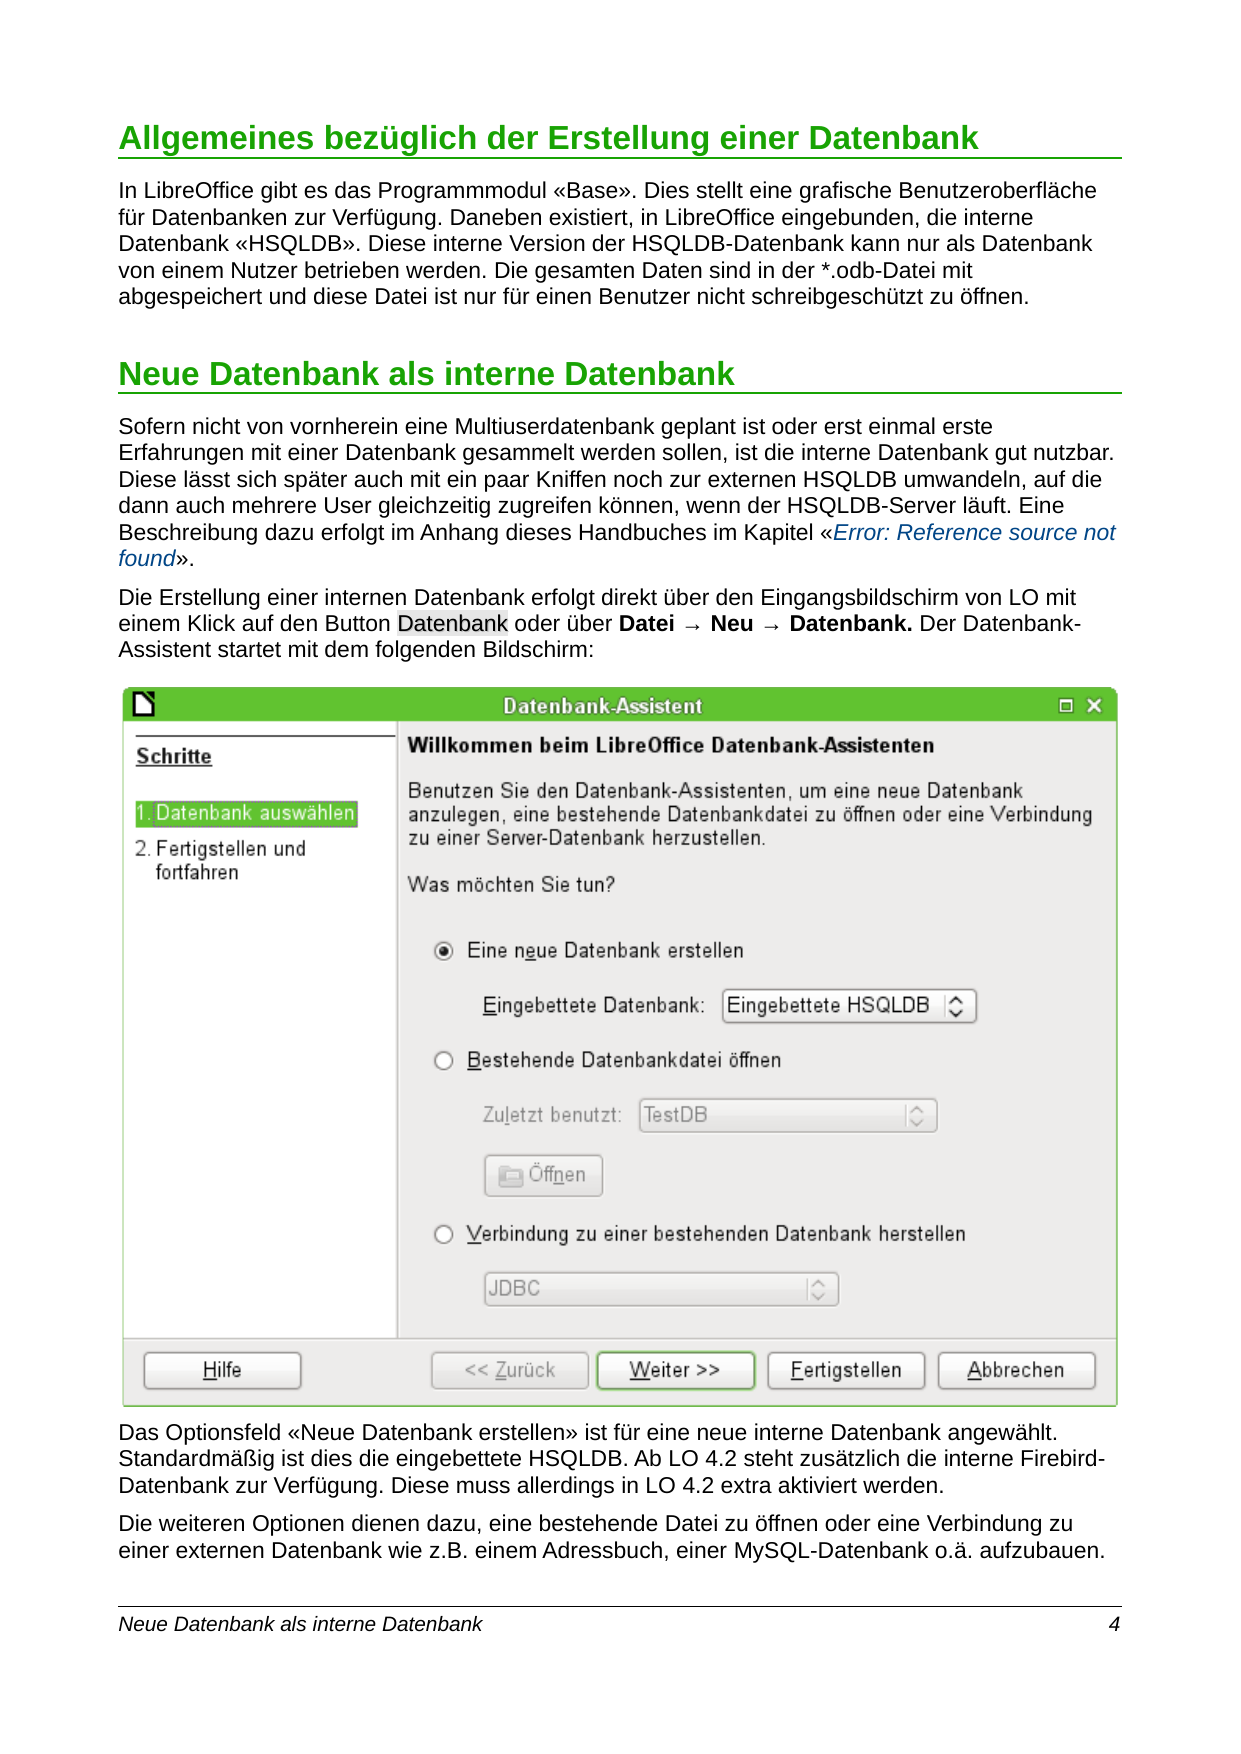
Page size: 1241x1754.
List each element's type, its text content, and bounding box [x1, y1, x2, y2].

text Die Erstellung einer internen Datenbank erfolgt direkt über den Eingangsbildschirm von LO mit einem Klick auf den Button Datenbank oder über Datei → Neu → Datenbank. Der Datenbank­Assistent startet mit dem folgenden Bildschirm: [118, 584, 1122, 663]
subtitle Allgemeines bezüglich der Erstellung einer Datenbank [118, 118, 1122, 157]
text Das Optionsfeld «Neue Datenbank erstellen» ist für eine neue interne Datenbank angewählt. Standardmäßig ist dies die eingebettete HSQLDB. Ab LO 4.2 steht zusätzlich die interne Firebird-Datenbank zur Verfügung. Diese muss allerdings in LO 4.2 extra aktiviert werden. [118, 1419, 1122, 1498]
picture [122, 687, 1118, 1407]
text Sofern nicht von vornherein eine Multiuserdatenbank geplant ist oder erst einmal erste Erfahrungen mit einer Datenbank gesammelt werden sollen, ist die interne Datenbank gut nutzbar. Diese lässt sich später auch mit ein paar Kniffen noch zur externen HSQLDB umwandeln, auf die dann auch mehrere User gleichzeitig zugreifen können, wenn der HSQLDB-Server läuft. Eine Beschreibung dazu erfolgt im Anhang dieses Handbuches im Kapitel «Fehler: Referenz nicht gefunden». [118, 413, 1122, 571]
text Die weiteren Optionen dienen dazu, eine bestehende Datei zu öffnen oder eine Verbindung zu einer externen Datenbank wie z.B. einem Adressbuch, einer MySQL-Datenbank o.ä. aufzubauen. [118, 1510, 1122, 1563]
subtitle Neue Datenbank als interne Datenbank [118, 354, 1122, 392]
text In LibreOffice gibt es das Programmmodul «Base». Dies stellt eine grafische Benutzeroberfläche für Datenbanken zur Verfügung. Daneben existiert, in LibreOffice eingebunden, die interne Datenbank «HSQLDB». Diese interne Version der HSQLDB-Datenbank kann nur als Datenbank von einem Nutzer betrieben werden. Die gesamten Daten sind in der *.odb-Datei mit abgespeichert und diese Datei ist nur für einen Benutzer nicht schreibgeschützt zu öffnen. [118, 177, 1122, 309]
